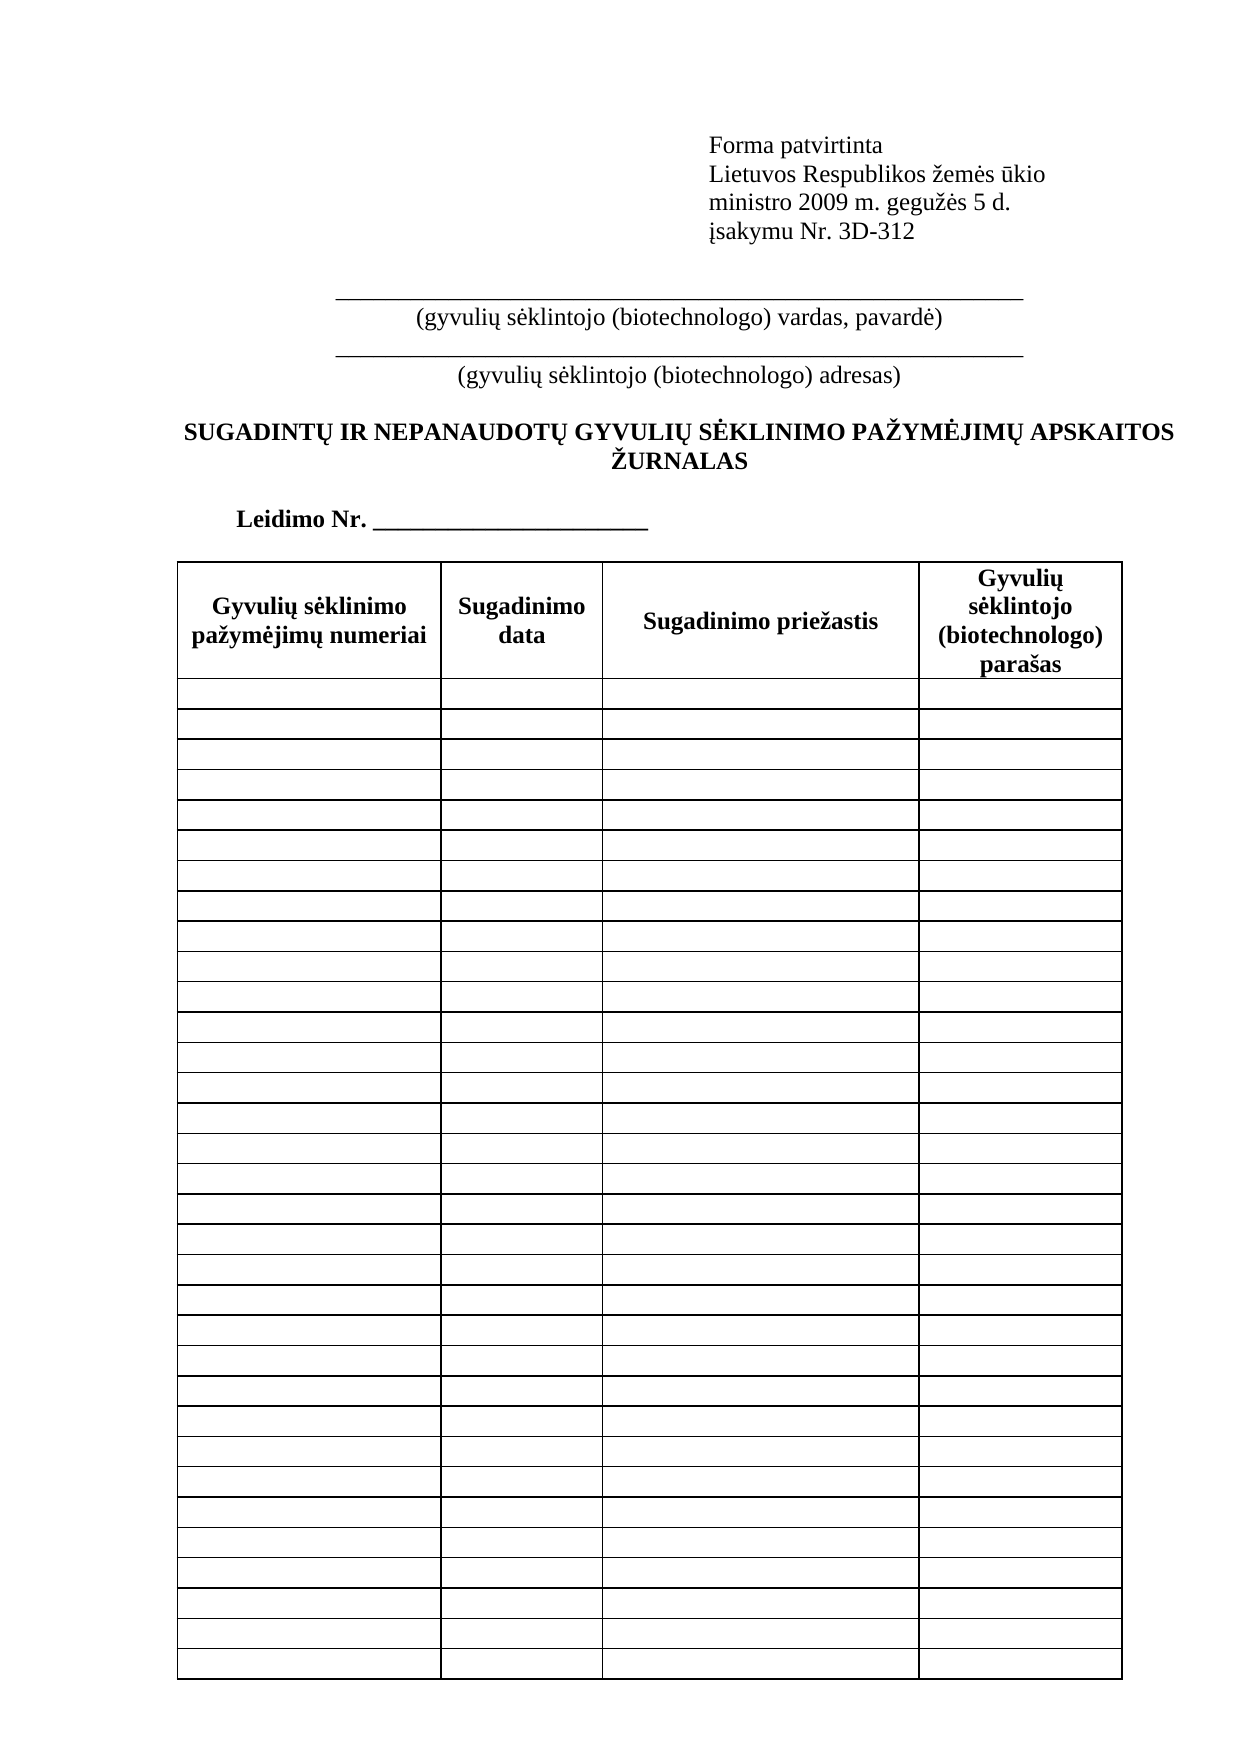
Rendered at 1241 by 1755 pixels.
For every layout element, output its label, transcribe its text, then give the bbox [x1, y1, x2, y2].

table_cell [442, 982, 602, 1011]
table_cell [442, 892, 602, 920]
table_cell [442, 1134, 602, 1163]
table_cell [178, 1619, 440, 1648]
table_cell [442, 1286, 602, 1314]
table_cell [920, 1286, 1121, 1314]
table_cell [442, 801, 602, 829]
table_cell [442, 1619, 602, 1648]
table_cell [442, 1104, 602, 1132]
table_cell [603, 1316, 918, 1344]
table_cell [603, 1467, 918, 1496]
table_cell [442, 1407, 602, 1436]
table_cell [603, 1498, 918, 1526]
table_cell [603, 1013, 918, 1041]
table_cell [603, 1134, 918, 1163]
table_cell [178, 1346, 440, 1375]
table_cell [603, 1043, 918, 1072]
table_cell [603, 679, 918, 708]
table_cell [603, 1558, 918, 1587]
table_cell [603, 861, 918, 890]
table_header Gyvulių sėklintojo (biotechnologo) parašas [920, 563, 1121, 678]
table_cell [178, 1073, 440, 1102]
table_cell [920, 922, 1121, 951]
table_cell [920, 982, 1121, 1011]
text Lietuvos Respublikos žemės ūkio [177, 159, 1181, 187]
table_cell [178, 710, 440, 738]
table_cell [920, 952, 1121, 981]
table_cell [442, 1528, 602, 1557]
table_cell [920, 1377, 1121, 1405]
table_cell [178, 1195, 440, 1223]
table_cell [178, 1498, 440, 1526]
table_cell [178, 770, 440, 799]
table_cell [603, 982, 918, 1011]
table_cell [178, 1558, 440, 1587]
table_cell [178, 831, 440, 859]
table_cell [442, 1377, 602, 1405]
table_cell [442, 1195, 602, 1223]
table_cell [178, 1649, 440, 1678]
table_cell [603, 952, 918, 981]
table_cell [603, 1225, 918, 1254]
text ministro 2009 m. gegužės 5 d. [177, 187, 1181, 216]
table_cell [920, 892, 1121, 920]
table_cell [178, 1589, 440, 1617]
table_cell [603, 1407, 918, 1436]
table_cell [178, 1104, 440, 1132]
table_cell [178, 1316, 440, 1344]
table_header Gyvulių sėklinimo pažymėjimų numeriai [178, 563, 440, 678]
table_cell [603, 892, 918, 920]
table_cell [920, 1619, 1121, 1648]
table_cell [603, 1528, 918, 1557]
table_cell [178, 1255, 440, 1284]
table_cell [178, 952, 440, 981]
table_cell [920, 1104, 1121, 1132]
table_cell [178, 679, 440, 708]
table_cell [920, 1134, 1121, 1163]
table_cell [603, 1619, 918, 1648]
table_cell [442, 1558, 602, 1587]
table_cell [178, 1164, 440, 1193]
table_cell [920, 1195, 1121, 1223]
table_cell [178, 1407, 440, 1436]
table_cell [920, 1407, 1121, 1436]
table_cell [178, 861, 440, 890]
text SUGADINTŲ IR NEPANAUDOTŲ GYVULIŲ SĖKLINIMO PAŽYMĖJIMŲ APSKAITOS ŽURNALAS [177, 417, 1181, 475]
table_cell [920, 1558, 1121, 1587]
table_cell [442, 1649, 602, 1678]
table_cell [178, 1528, 440, 1557]
table_cell [442, 1589, 602, 1617]
table_cell [920, 1437, 1121, 1466]
table_cell [920, 1255, 1121, 1284]
table_cell [603, 770, 918, 799]
table_cell [442, 861, 602, 890]
text Leidimo Nr. ______________________ [177, 504, 1181, 532]
table_header Sugadinimo priežastis [603, 563, 918, 678]
table_cell [603, 1589, 918, 1617]
table_cell [178, 892, 440, 920]
table_cell [603, 1073, 918, 1102]
table_cell [442, 1073, 602, 1102]
table_cell [603, 1164, 918, 1193]
table_cell [442, 922, 602, 951]
table_cell [178, 1043, 440, 1072]
table_cell [442, 1498, 602, 1526]
text _______________________________________________________ [177, 331, 1181, 360]
table_cell [442, 679, 602, 708]
table_header Sugadinimo data [442, 563, 602, 678]
table_cell [178, 1437, 440, 1466]
table_cell [442, 1255, 602, 1284]
table_cell [920, 1589, 1121, 1617]
table_cell [920, 710, 1121, 738]
table_cell [442, 740, 602, 769]
table_cell [603, 801, 918, 829]
table_cell [178, 1134, 440, 1163]
table_cell [603, 1286, 918, 1314]
table_cell [603, 1437, 918, 1466]
table_cell [603, 740, 918, 769]
table_cell [178, 1013, 440, 1041]
table_cell [603, 1255, 918, 1284]
table_cell [178, 740, 440, 769]
table_cell [178, 982, 440, 1011]
table_cell [442, 710, 602, 738]
table_cell [442, 1164, 602, 1193]
table_cell [920, 1346, 1121, 1375]
table_cell [920, 861, 1121, 890]
table_cell [442, 770, 602, 799]
table_cell [442, 831, 602, 859]
table_cell [603, 710, 918, 738]
table_cell [442, 1467, 602, 1496]
table_cell [920, 1043, 1121, 1072]
table_cell [442, 1316, 602, 1344]
table_cell [920, 1528, 1121, 1557]
table_cell [920, 1467, 1121, 1496]
table_cell [920, 1225, 1121, 1254]
table_cell [178, 1467, 440, 1496]
table_cell [442, 1013, 602, 1041]
table_cell [920, 1073, 1121, 1102]
table_cell [920, 679, 1121, 708]
table_cell [920, 770, 1121, 799]
table_cell [178, 801, 440, 829]
table_cell [178, 1286, 440, 1314]
table_cell [920, 740, 1121, 769]
table_cell [920, 1316, 1121, 1344]
table_cell [603, 1346, 918, 1375]
table_cell [178, 922, 440, 951]
table_cell [178, 1377, 440, 1405]
table_cell [603, 1195, 918, 1223]
table_cell [442, 1043, 602, 1072]
table_cell [920, 1498, 1121, 1526]
table_cell [920, 1013, 1121, 1041]
table_cell [603, 1104, 918, 1132]
text Forma patvirtinta [177, 130, 1181, 159]
text _______________________________________________________ [177, 274, 1181, 302]
table_cell [603, 922, 918, 951]
table_cell [442, 1225, 602, 1254]
text (gyvulių sėklintojo (biotechnologo) vardas, pavardė) [177, 302, 1181, 331]
table_cell [178, 1225, 440, 1254]
table_cell [603, 1377, 918, 1405]
text (gyvulių sėklintojo (biotechnologo) adresas) [177, 360, 1181, 389]
table_cell [920, 801, 1121, 829]
table_cell [920, 1649, 1121, 1678]
table_cell [920, 831, 1121, 859]
table_cell [603, 1649, 918, 1678]
text įsakymu Nr. 3D-312 [177, 216, 1181, 245]
table_cell [442, 952, 602, 981]
table_cell [442, 1346, 602, 1375]
table_cell [442, 1437, 602, 1466]
table_cell [603, 831, 918, 859]
table_cell [920, 1164, 1121, 1193]
